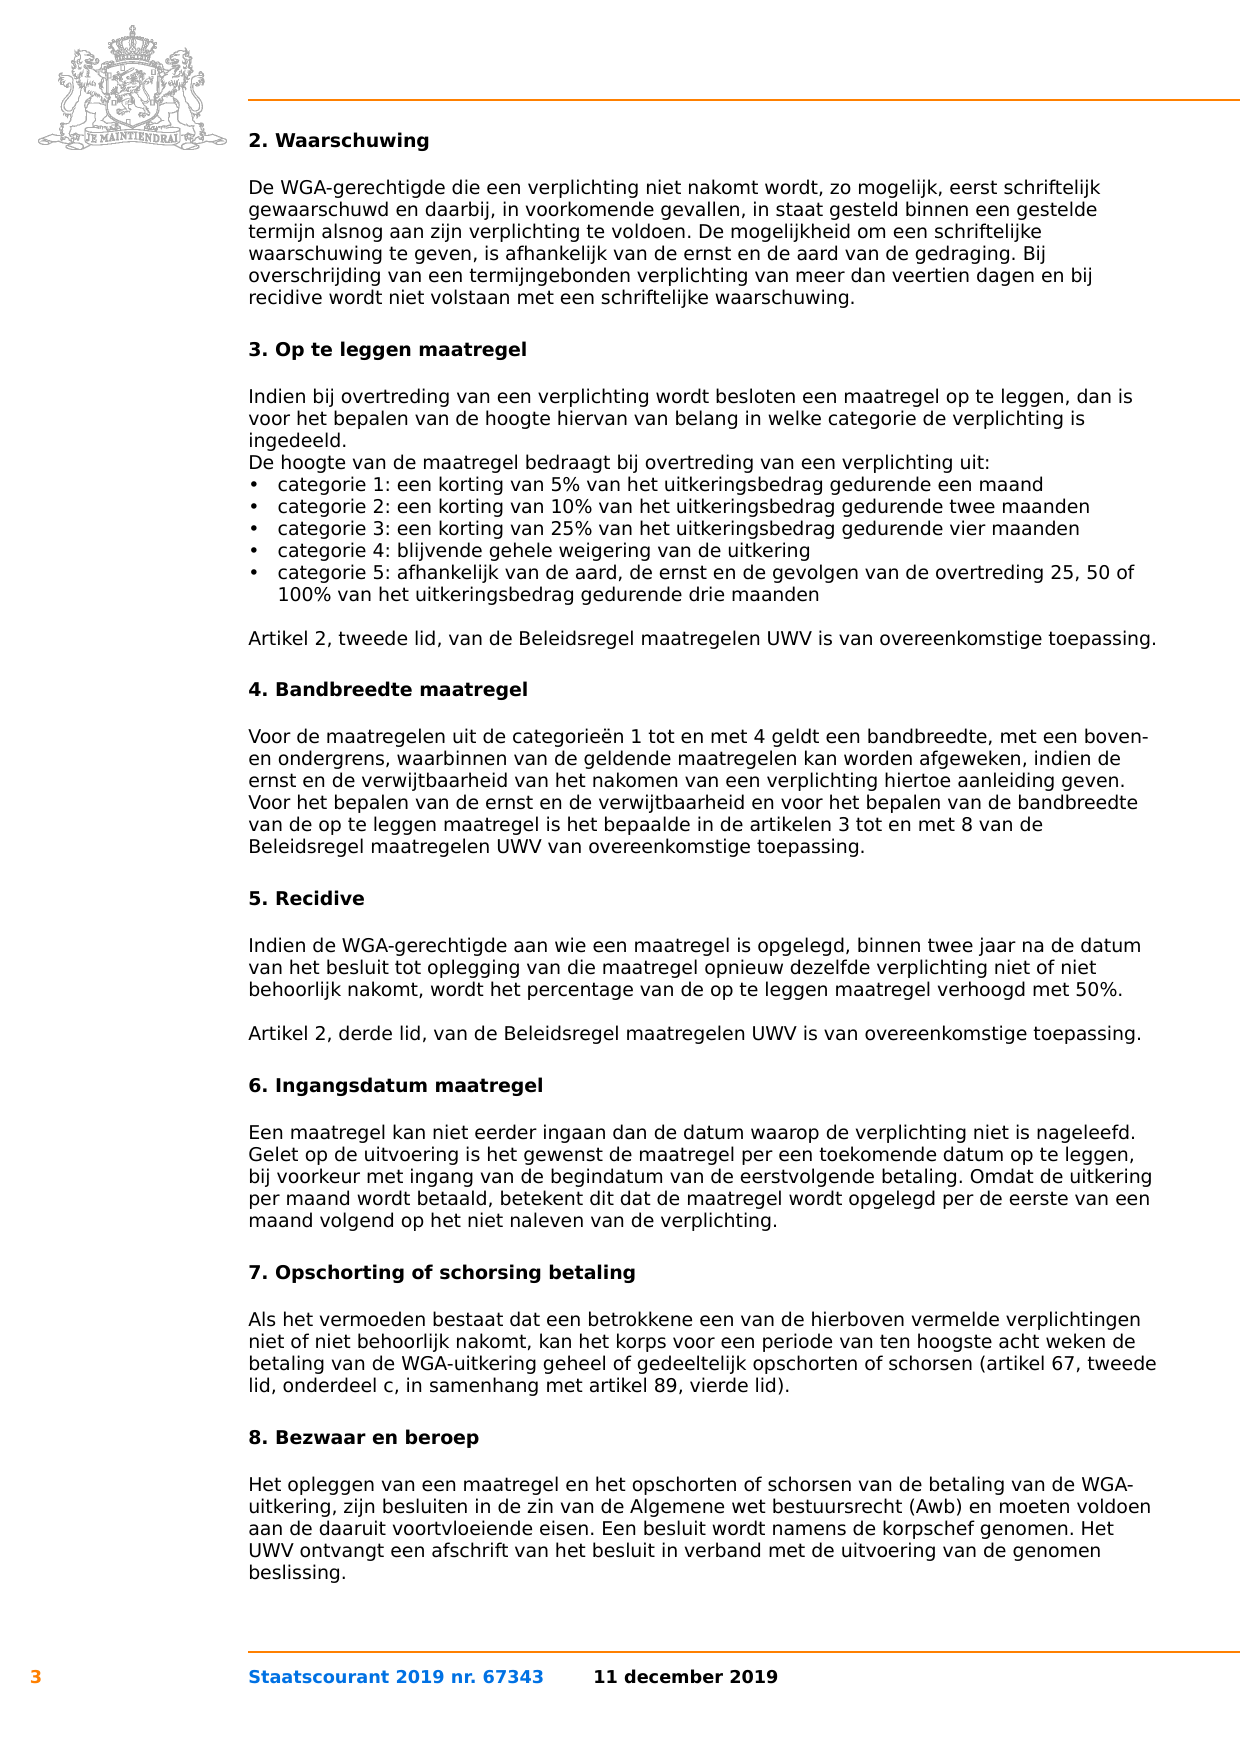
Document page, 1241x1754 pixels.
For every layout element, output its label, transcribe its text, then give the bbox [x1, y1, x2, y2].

subtitle 7. Opschorting of schorsing betaling [248, 1262, 1163, 1284]
subtitle 6. Ingangsdatum maatregel [248, 1075, 1163, 1097]
subtitle 3. Op te leggen maatregel [248, 339, 1163, 361]
text Een maatregel kan niet eerder ingaan dan de datum waarop de verplichting niet is nageleefd. Gelet op de uitvoering is het gewenst de maatregel per een toekomende datum op te leggen, bij voorkeur met ingang van de begindatum van de eerstvolgende betaling. Omdat de uitkering per maand wordt betaald, betekent dit dat de maatregel wordt opgelegd per de eerste van een maand volgend op het niet naleven van de verplichting. [248, 1122, 1163, 1232]
text • categorie 1: een korting van 5% van het uitkeringsbedrag gedurende een maand [248, 474, 1163, 496]
text • categorie 4: blijvende gehele weigering van de uitkering [248, 539, 1163, 562]
text Als het vermoeden bestaat dat een betrokkene een van de hierboven vermelde verplichtingen niet of niet behoorlijk nakomt, kan het korps voor een periode van ten hoogste acht weken de betaling van de WGA-uitkering geheel of gedeeltelijk opschorten of schorsen (artikel 67, tweede lid, onderdeel c, in samenhang met artikel 89, vierde lid). [248, 1309, 1163, 1397]
text • categorie 5: afhankelijk van de aard, de ernst en de gevolgen van de overtreding 25, 50 of 100% van het uitkeringsbedrag gedurende drie maanden [248, 562, 1163, 606]
subtitle 2. Waarschuwing [248, 130, 1163, 152]
text Indien de WGA-gerechtigde aan wie een maatregel is opgelegd, binnen twee jaar na de datum van het besluit tot oplegging van die maatregel opnieuw dezelfde verplichting niet of niet behoorlijk nakomt, wordt het percentage van de op te leggen maatregel verhoogd met 50%. [248, 935, 1163, 1001]
text • categorie 2: een korting van 10% van het uitkeringsbedrag gedurende twee maanden [248, 496, 1163, 518]
subtitle 4. Bandbreedte maatregel [248, 679, 1163, 701]
subtitle 8. Bezwaar en beroep [248, 1427, 1163, 1449]
text De WGA-gerechtigde die een verplichting niet nakomt wordt, zo mogelijk, eerst schriftelijk gewaarschuwd en daarbij, in voorkomende gevallen, in staat gesteld binnen een gestelde termijn alsnog aan zijn verplichting te voldoen. De mogelijkheid om een schriftelijke waarschuwing te geven, is afhankelijk van de ernst en de aard van de gedraging. Bij overschrijding van een termijngebonden verplichting van meer dan veertien dagen en bij recidive wordt niet volstaan met een schriftelijke waarschuwing. [248, 177, 1163, 309]
text Indien bij overtreding van een verplichting wordt besloten een maatregel op te leggen, dan is voor het bepalen van de hoogte hiervan van belang in welke categorie de verplichting is ingedeeld. [248, 386, 1163, 452]
text De hoogte van de maatregel bedraagt bij overtreding van een verplichting uit: [248, 452, 1163, 474]
subtitle 5. Recidive [248, 888, 1163, 910]
text Artikel 2, tweede lid, van de Beleidsregel maatregelen UWV is van overeenkomstige toepassing. [248, 627, 1163, 649]
text • categorie 3: een korting van 25% van het uitkeringsbedrag gedurende vier maanden [248, 518, 1163, 539]
text Voor de maatregelen uit de categorieën 1 tot en met 4 geldt een bandbreedte, met een boven- en ondergrens, waarbinnen van de geldende maatregelen kan worden afgeweken, indien de ernst en de verwijtbaarheid van het nakomen van een verplichting hiertoe aanleiding geven. Voor het bepalen van de ernst en de verwijtbaarheid en voor het bepalen van de bandbreedte van de op te leggen maatregel is het bepaalde in de artikelen 3 tot en met 8 van de Beleidsregel maatregelen UWV van overeenkomstige toepassing. [248, 726, 1163, 858]
text Het opleggen van een maatregel en het opschorten of schorsen van de betaling van de WGA-uitkering, zijn besluiten in de zin van de Algemene wet bestuursrecht (Awb) en moeten voldoen aan de daaruit voortvloeiende eisen. Een besluit wordt namens de korpschef genomen. Het UWV ontvangt een afschrift van het besluit in verband met de uitvoering van de genomen beslissing. [248, 1474, 1163, 1584]
picture [38, 25, 227, 150]
text Artikel 2, derde lid, van de Beleidsregel maatregelen UWV is van overeenkomstige toepassing. [248, 1023, 1163, 1045]
